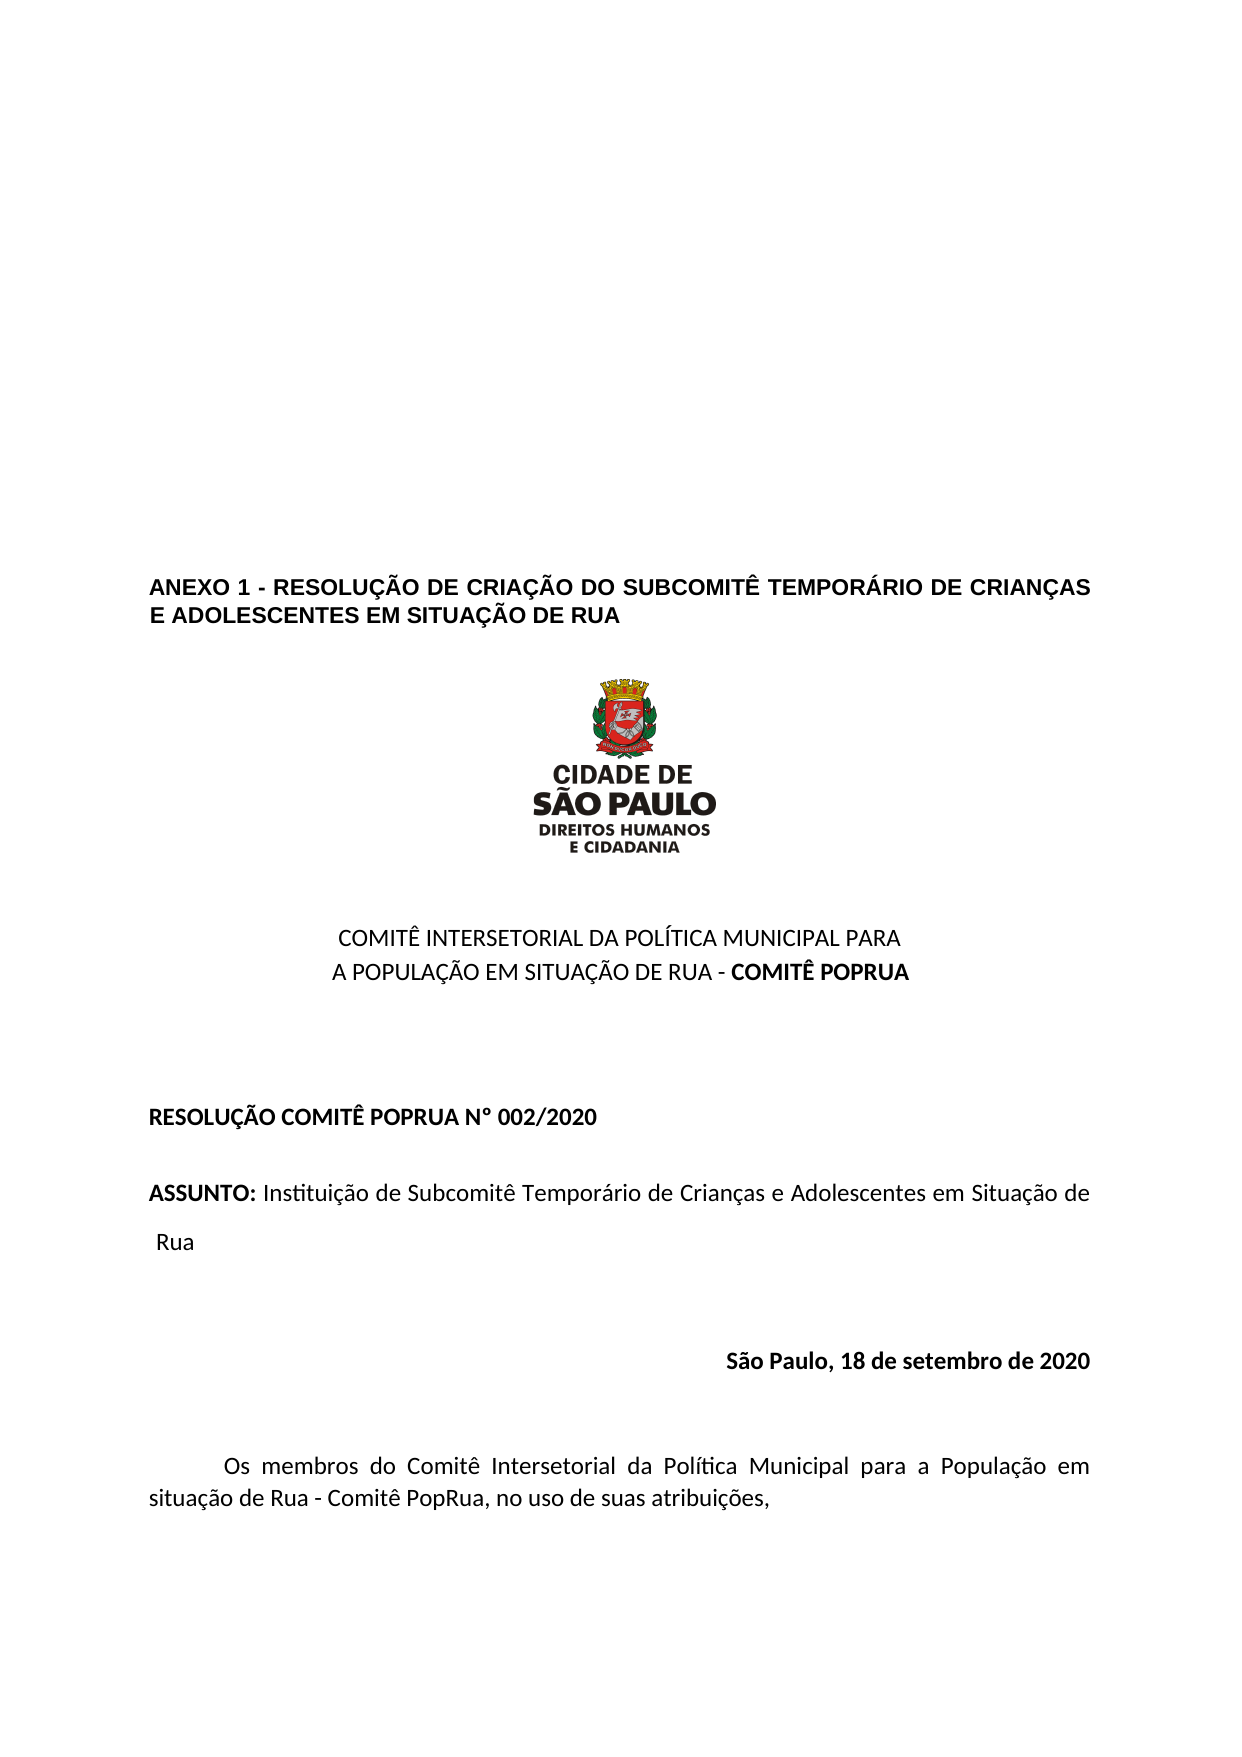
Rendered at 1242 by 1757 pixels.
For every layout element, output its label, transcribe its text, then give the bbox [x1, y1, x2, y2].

text São Paulo, 18 de setembro de 2020 [150, 1345, 1090, 1376]
text RESOLUÇÃO COMITÊ POPRUA Nº 002/2020 [148, 1101, 1096, 1132]
text Os membros do Comitê Intersetorial da Política Municipal para a População em situação de Rua - Comitê PopRua, no uso de suas atribuições, [148, 1450, 1091, 1513]
text A POPULAÇÃO EM SITUAÇÃO DE RUA - COMITÊ POPRUA​ [150, 956, 1096, 986]
picture [533, 679, 716, 853]
subtitle ANEXO 1 - RESOLUÇÃO DE CRIAÇÃO DO SUBCOMITÊ TEMPORÁRIO DE CRIANÇAS E ADOLESCENTES EM SITUAÇÃO DE RUA [148, 574, 1092, 628]
text COMITÊ INTERSETORIAL DA POLÍTICA MUNICIPAL PARA [150, 922, 1089, 953]
text ASSUNTO: Instituição de Subcomitê Temporário de Crianças e Adolescentes em Situação de​ Rua [148, 1177, 1091, 1257]
